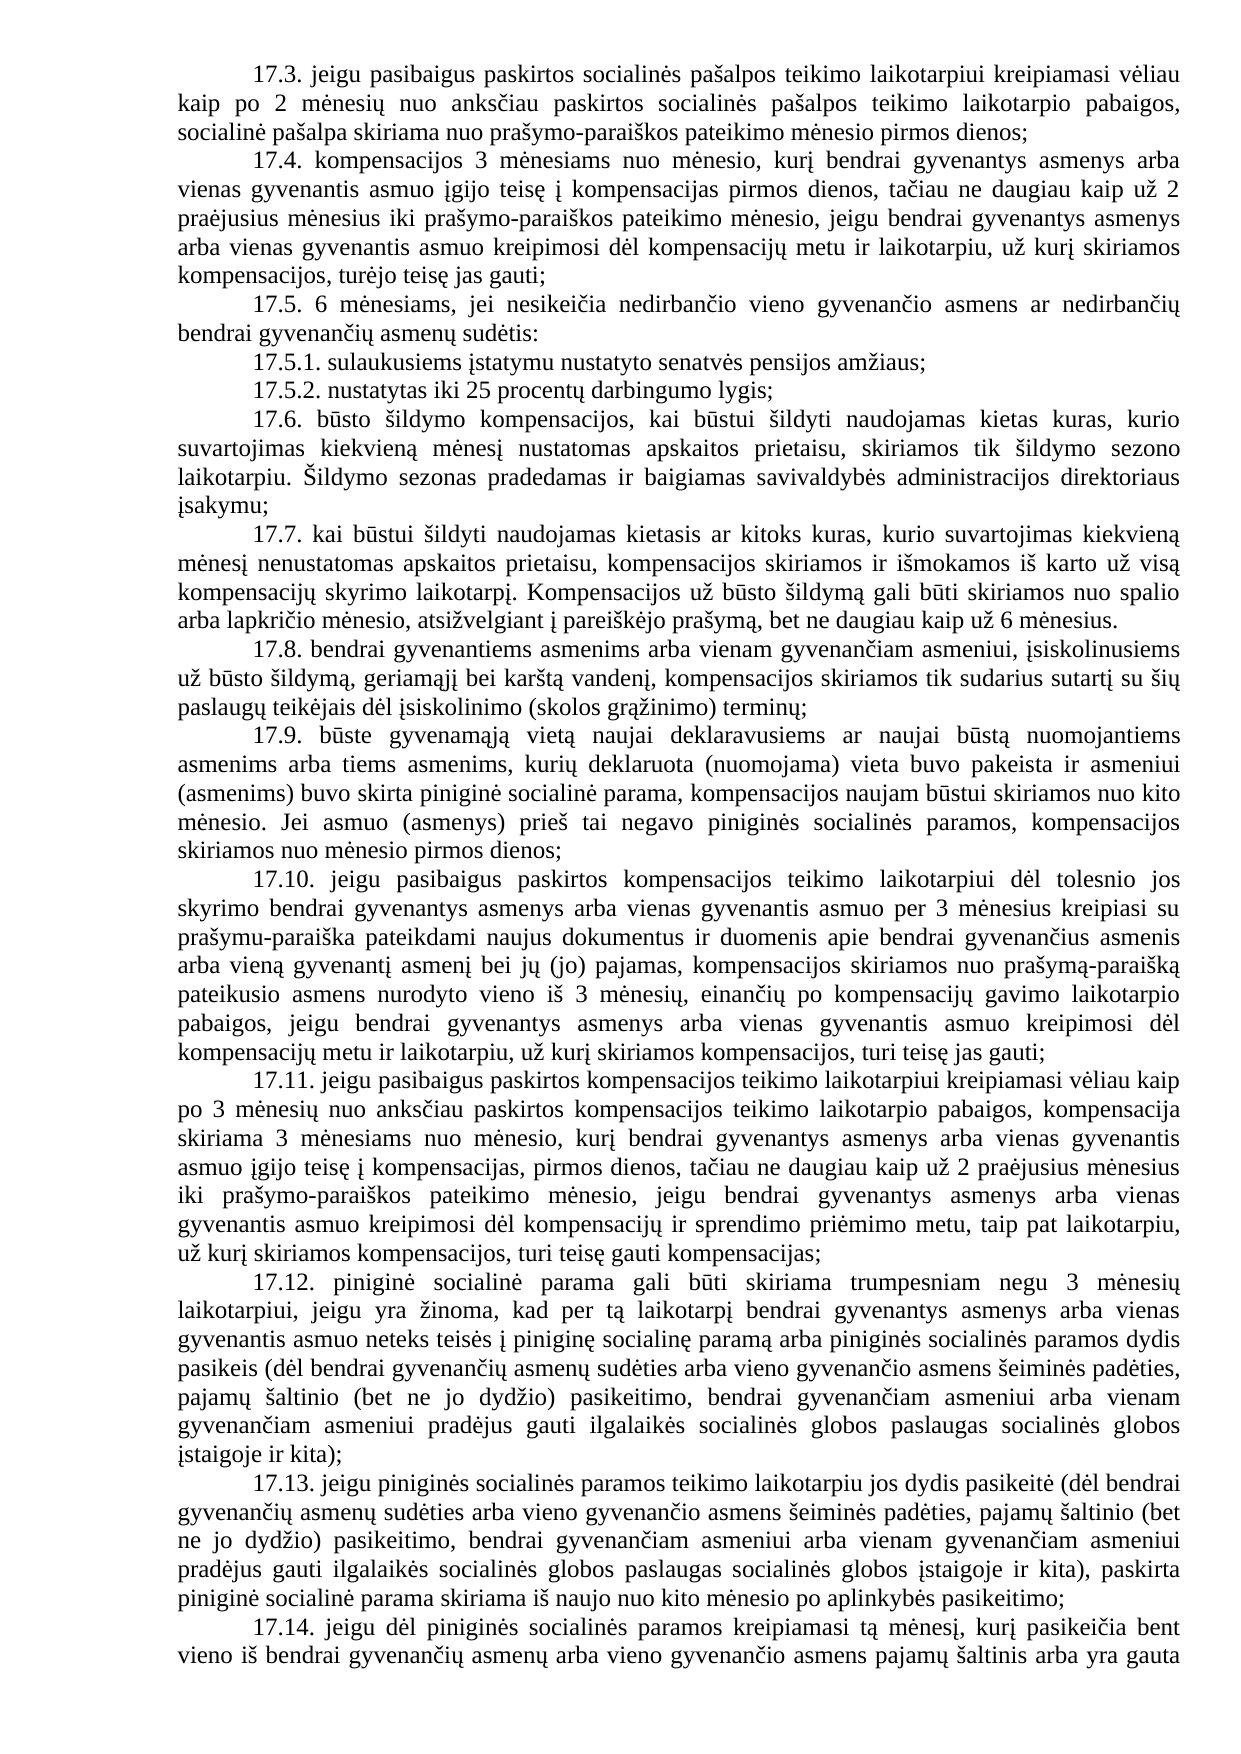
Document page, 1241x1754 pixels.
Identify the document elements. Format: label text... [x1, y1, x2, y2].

text 17.5.1. sulaukusiems įstatymu nustatyto senatvės pensijos amžiaus; [177, 347, 1181, 375]
text 17.5. 6 mėnesiams, jei nesikeičia nedirbančio vieno gyvenančio asmens ar nedirbančių bendrai gyvenančių asmenų sudėtis: [177, 289, 1181, 347]
text 17.4. kompensacijos 3 mėnesiams nuo mėnesio, kurį bendrai gyvenantys asmenys arba vienas gyvenantis asmuo įgijo teisę į kompensacijas pirmos dienos, tačiau ne daugiau kaip už 2 praėjusius mėnesius iki prašymo-paraiškos pateikimo mėnesio, jeigu bendrai gyvenantys asmenys arba vienas gyvenantis asmuo kreipimosi dėl kompensacijų metu ir laikotarpiu, už kurį skiriamos kompensacijos, turėjo teisę jas gauti; [177, 145, 1181, 289]
text 17.7. kai būstui šildyti naudojamas kietasis ar kitoks kuras, kurio suvartojimas kiekvieną mėnesį nenustatomas apskaitos prietaisu, kompensacijos skiriamos ir išmokamos iš karto už visą kompensacijų skyrimo laikotarpį. Kompensacijos už būsto šildymą gali būti skiriamos nuo spalio arba lapkričio mėnesio, atsižvelgiant į pareiškėjo prašymą, bet ne daugiau kaip už 6 mėnesius. [177, 519, 1181, 634]
text 17.9. būste gyvenamąją vietą naujai deklaravusiems ar naujai būstą nuomojantiems asmenims arba tiems asmenims, kurių deklaruota (nuomojama) vieta buvo pakeista ir asmeniui (asmenims) buvo skirta piniginė socialinė parama, kompensacijos naujam būstui skiriamos nuo kito mėnesio. Jei asmuo (asmenys) prieš tai negavo piniginės socialinės paramos, kompensacijos skiriamos nuo mėnesio pirmos dienos; [177, 720, 1181, 864]
text 17.14. jeigu dėl piniginės socialinės paramos kreipiamasi tą mėnesį, kurį pasikeičia bent vieno iš bendrai gyvenančių asmenų arba vieno gyvenančio asmens pajamų šaltinis arba yra gauta [177, 1612, 1181, 1669]
text 17.13. jeigu piniginės socialinės paramos teikimo laikotarpiu jos dydis pasikeitė (dėl bendrai gyvenančių asmenų sudėties arba vieno gyvenančio asmens šeiminės padėties, pajamų šaltinio (bet ne jo dydžio) pasikeitimo, bendrai gyvenančiam asmeniui arba vienam gyvenančiam asmeniui pradėjus gauti ilgalaikės socialinės globos paslaugas socialinės globos įstaigoje ir kita), paskirta piniginė socialinė parama skiriama iš naujo nuo kito mėnesio po aplinkybės pasikeitimo; [177, 1468, 1181, 1612]
text 17.11. jeigu pasibaigus paskirtos kompensacijos teikimo laikotarpiui kreipiamasi vėliau kaip po 3 mėnesių nuo anksčiau paskirtos kompensacijos teikimo laikotarpio pabaigos, kompensacija skiriama 3 mėnesiams nuo mėnesio, kurį bendrai gyvenantys asmenys arba vienas gyvenantis asmuo įgijo teisę į kompensacijas, pirmos dienos, tačiau ne daugiau kaip už 2 praėjusius mėnesius iki prašymo-paraiškos pateikimo mėnesio, jeigu bendrai gyvenantys asmenys arba vienas gyvenantis asmuo kreipimosi dėl kompensacijų ir sprendimo priėmimo metu, taip pat laikotarpiu, už kurį skiriamos kompensacijos, turi teisę gauti kompensacijas; [177, 1065, 1181, 1267]
text 17.10. jeigu pasibaigus paskirtos kompensacijos teikimo laikotarpiui dėl tolesnio jos skyrimo bendrai gyvenantys asmenys arba vienas gyvenantis asmuo per 3 mėnesius kreipiasi su prašymu-paraiška pateikdami naujus dokumentus ir duomenis apie bendrai gyvenančius asmenis arba vieną gyvenantį asmenį bei jų (jo) pajamas, kompensacijos skiriamos nuo prašymą-paraišką pateikusio asmens nurodyto vieno iš 3 mėnesių, einančių po kompensacijų gavimo laikotarpio pabaigos, jeigu bendrai gyvenantys asmenys arba vienas gyvenantis asmuo kreipimosi dėl kompensacijų metu ir laikotarpiu, už kurį skiriamos kompensacijos, turi teisę jas gauti; [177, 864, 1181, 1065]
text 17.5.2. nustatytas iki 25 procentų darbingumo lygis; [177, 375, 1181, 404]
text 17.12. piniginė socialinė parama gali būti skiriama trumpesniam negu 3 mėnesių laikotarpiui, jeigu yra žinoma, kad per tą laikotarpį bendrai gyvenantys asmenys arba vienas gyvenantis asmuo neteks teisės į piniginę socialinę paramą arba piniginės socialinės paramos dydis pasikeis (dėl bendrai gyvenančių asmenų sudėties arba vieno gyvenančio asmens šeiminės padėties, pajamų šaltinio (bet ne jo dydžio) pasikeitimo, bendrai gyvenančiam asmeniui arba vienam gyvenančiam asmeniui pradėjus gauti ilgalaikės socialinės globos paslaugas socialinės globos įstaigoje ir kita); [177, 1267, 1181, 1468]
text 17.6. būsto šildymo kompensacijos, kai būstui šildyti naudojamas kietas kuras, kurio suvartojimas kiekvieną mėnesį nustatomas apskaitos prietaisu, skiriamos tik šildymo sezono laikotarpiu. Šildymo sezonas pradedamas ir baigiamas savivaldybės administracijos direktoriaus įsakymu; [177, 404, 1181, 519]
text 17.8. bendrai gyvenantiems asmenims arba vienam gyvenančiam asmeniui, įsiskolinusiems už būsto šildymą, geriamąjį bei karštą vandenį, kompensacijos skiriamos tik sudarius sutartį su šių paslaugų teikėjais dėl įsiskolinimo (skolos grąžinimo) terminų; [177, 634, 1181, 720]
text 17.3. jeigu pasibaigus paskirtos socialinės pašalpos teikimo laikotarpiui kreipiamasi vėliau kaip po 2 mėnesių nuo anksčiau paskirtos socialinės pašalpos teikimo laikotarpio pabaigos, socialinė pašalpa skiriama nuo prašymo-paraiškos pateikimo mėnesio pirmos dienos; [177, 59, 1181, 145]
